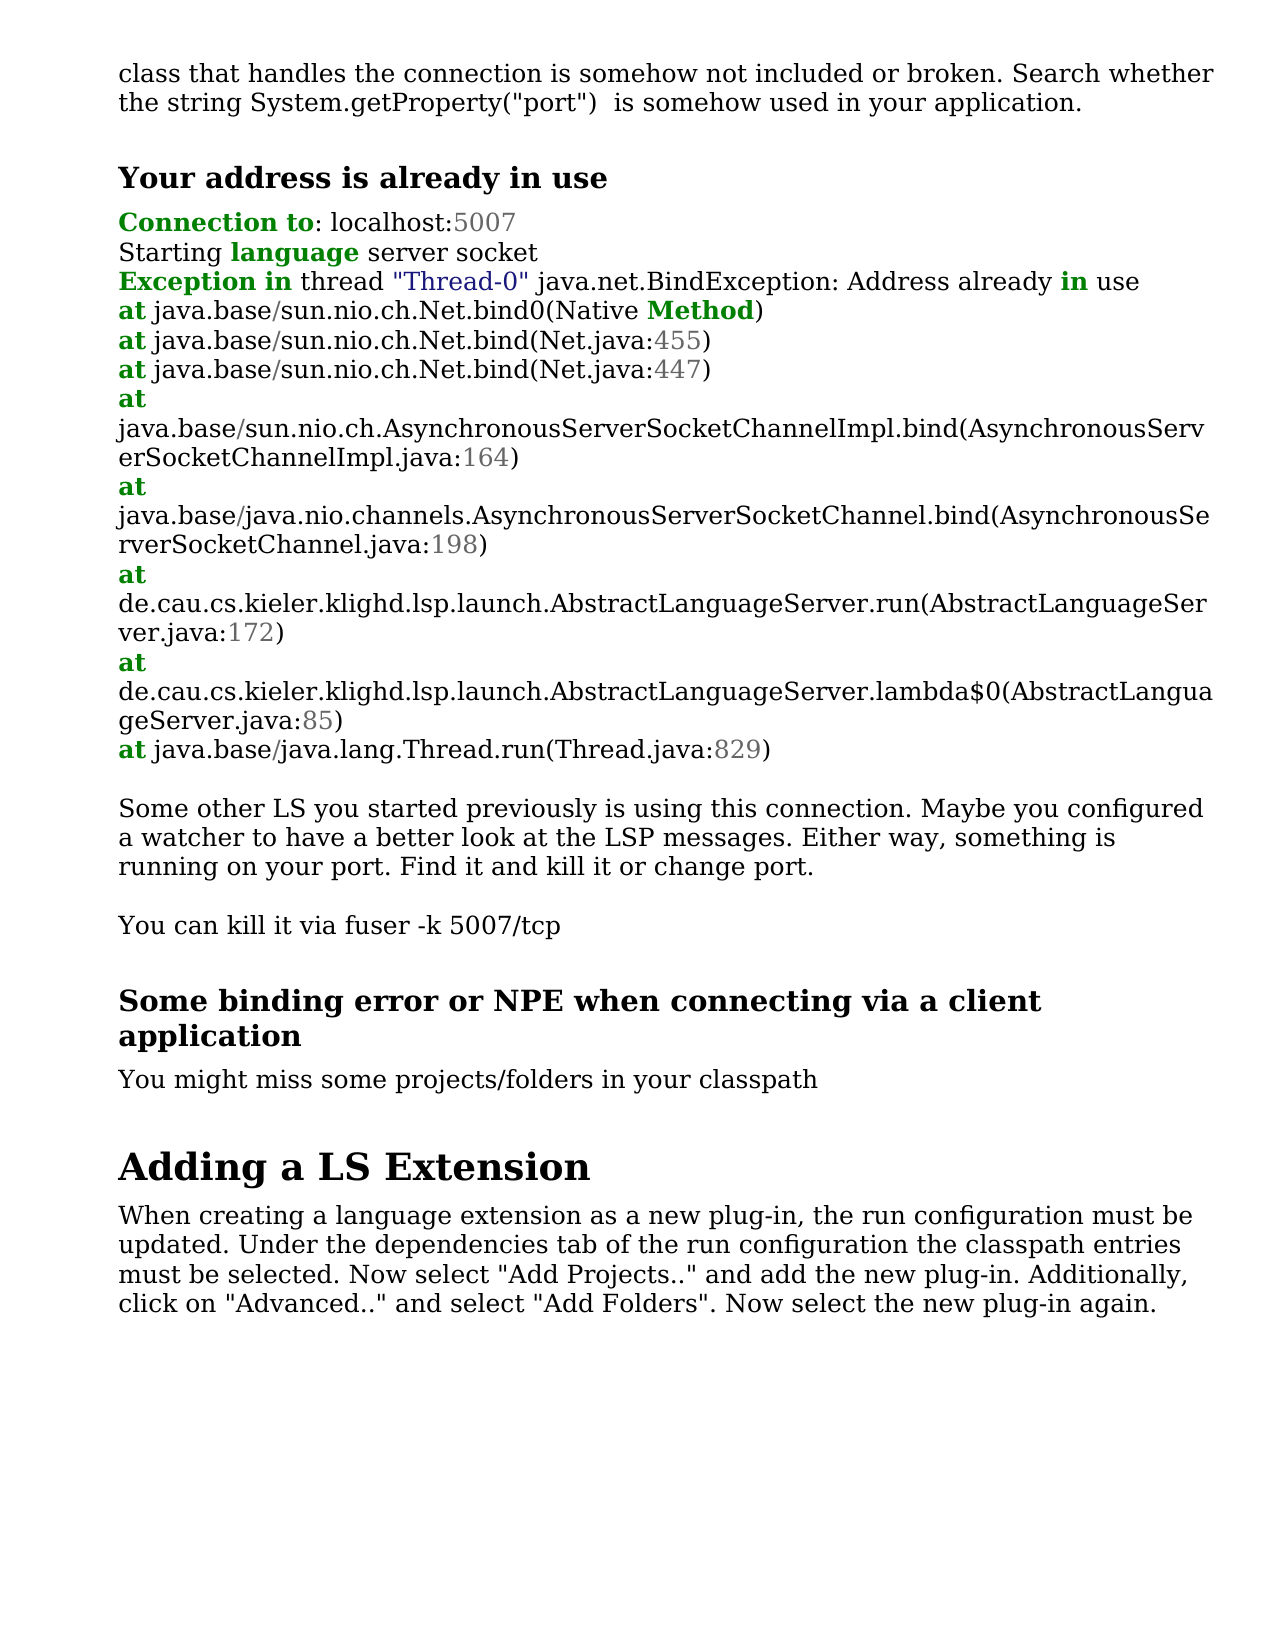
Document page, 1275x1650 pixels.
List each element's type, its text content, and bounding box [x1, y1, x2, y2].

subtitle Adding a LS Extension [118, 1145, 1216, 1189]
subtitle Some binding error or NPE when connecting via a client application [118, 984, 1216, 1053]
text When creating a language extension as a new plug-in, the run configuration must be updated. Under the dependencies tab of the run configuration the classpath entries must be selected. Now select "Add Projects.." and add the new plug-in. Additionally, click on "Advanced.." and select "Add Folders". Now select the new plug-in again. [118, 1201, 1216, 1318]
text Connection to: localhost:5007 Starting language server socket Exception in thread "Thread-0" java.net.BindException: Address already in use at java.base/sun.nio.ch.Net.bind0(Native Method) at java.base/sun.nio.ch.Net.bind(Net.java:455) at java.base/sun.nio.ch.Net.bind(Net.java:447) at java.base/sun.nio.ch.AsynchronousServerSocketChannelImpl.bind(AsynchronousServerSocketChannelImpl.java:164) at java.base/java.nio.channels.AsynchronousServerSocketChannel.bind(AsynchronousServerSocketChannel.java:198) at de.cau.cs.kieler.klighd.lsp.launch.AbstractLanguageServer.run(AbstractLanguageServer.java:172) at de.cau.cs.kieler.klighd.lsp.launch.AbstractLanguageServer.lambda$0(AbstractLanguageServer.java:85) at java.base/java.lang.Thread.run(Thread.java:829) [118, 208, 1216, 765]
subtitle Your address is already in use [118, 161, 1216, 196]
text Some other LS you started previously is using this connection. Maybe you configured a watcher to have a better look at the LSP messages. Either way, something is running on your port. Find it and kill it or change port. [118, 794, 1216, 882]
text You can kill it via fuser -k 5007/tcp [118, 911, 1216, 940]
text You might miss some projects/folders in your classpath [118, 1065, 1216, 1094]
text class that handles the connection is somehow not included or broken. Search whether the string System.getProperty("port") is somehow used in your application. [118, 59, 1216, 117]
